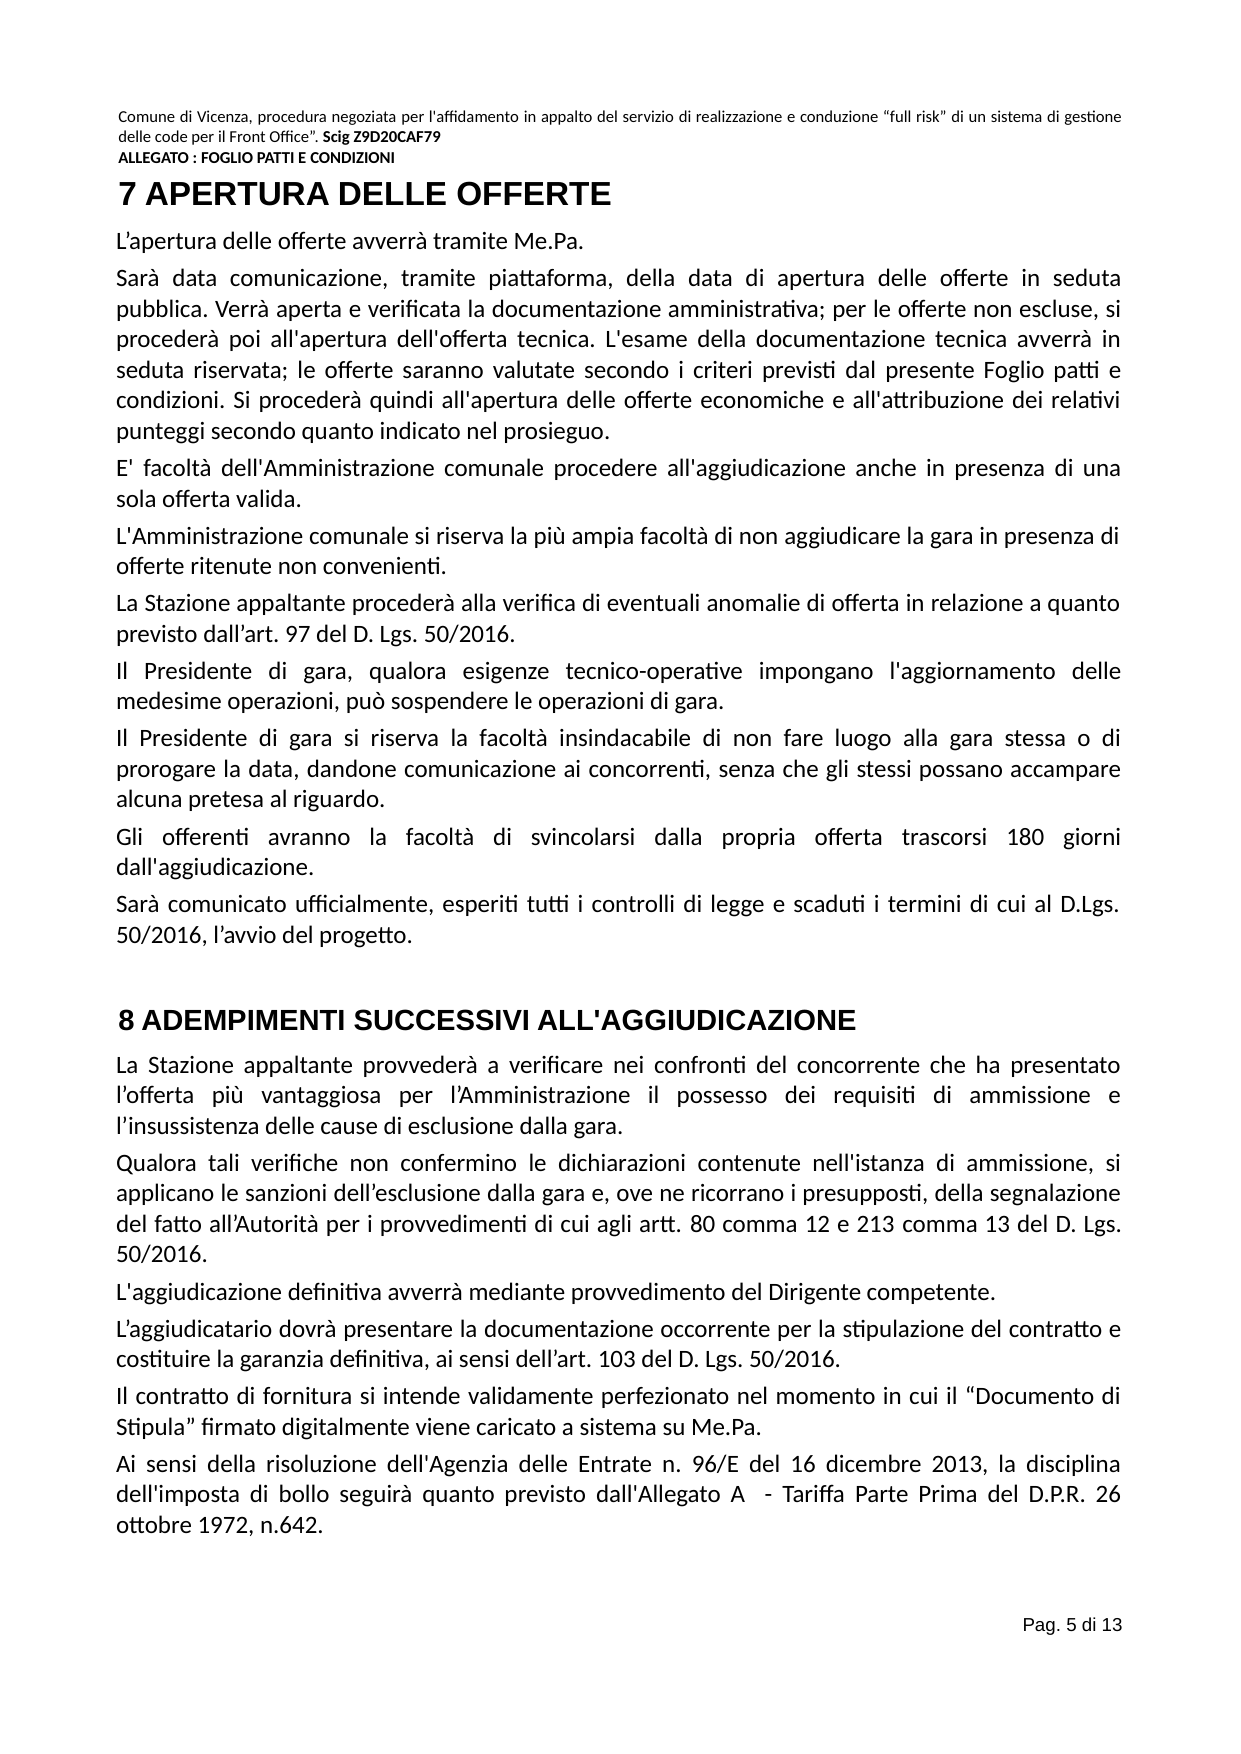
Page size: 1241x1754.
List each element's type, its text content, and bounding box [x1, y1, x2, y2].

text E' facoltà dell'Amministrazione comunale procedere all'aggiudicazione anche in presenza di una sola offerta valida. [116, 452, 1122, 513]
text Qualora tali verifiche non confermino le dichiarazioni contenute nell'istanza di ammissione, si applicano le sanzioni dell’esclusione dalla gara e, ove ne ricorrano i presupposti, della segnalazione del fatto all’Autorità per i provvedimenti di cui agli artt. 80 comma 12 e 213 comma 13 del D. Lgs. 50/2016. [116, 1147, 1122, 1269]
text Il Presidente di gara si riserva la facoltà insindacabile di non fare luogo alla gara stessa o di prorogare la data, dandone comunicazione ai concorrenti, senza che gli stessi possano accampare alcuna pretesa al riguardo. [116, 723, 1122, 814]
text La Stazione appaltante procederà alla verifica di eventuali anomalie di offerta in relazione a quanto previsto dall’art. 97 del D. Lgs. 50/2016. [116, 587, 1122, 648]
text Ai sensi della risoluzione dell'Agenzia delle Entrate n. 96/E del 16 dicembre 2013, la disciplina dell'imposta di bollo seguirà quanto previsto dall'Allegato A - Tariffa Parte Prima del D.P.R. 26 ottobre 1972, n.642. [116, 1448, 1122, 1539]
text L’aggiudicatario dovrà presentare la documentazione occorrente per la stipulazione del contratto e costituire la garanzia definitiva, ai sensi dell’art. 103 del D. Lgs. 50/2016. [116, 1313, 1122, 1374]
subtitle 7 apertura delle offerte [118, 174, 1122, 213]
text La Stazione appaltante provvederà a verificare nei confronti del concorrente che ha presentato l’offerta più vantaggiosa per l’Amministrazione il possesso dei requisiti di ammissione e l’insussistenza delle cause di esclusione dalla gara. [116, 1049, 1122, 1140]
subtitle 8 Adempimenti successivi all'aggiudicazione [118, 1002, 1122, 1036]
text L'aggiudicazione definitiva avverrà mediante provvedimento del Dirigente competente. [116, 1276, 1122, 1306]
text Sarà comunicato ufficialmente, esperiti tutti i controlli di legge e scaduti i termini di cui al D.Lgs. 50/2016, l’avvio del progetto. [116, 888, 1122, 949]
text Gli offerenti avranno la facoltà di svincolarsi dalla propria offerta trascorsi 180 giorni dall'aggiudicazione. [116, 821, 1122, 882]
text L'Amministrazione comunale si riserva la più ampia facoltà di non aggiudicare la gara in presenza di offerte ritenute non convenienti. [116, 520, 1122, 581]
text Sarà data comunicazione, tramite piattaforma, della data di apertura delle offerte in seduta pubblica. Verrà aperta e verificata la documentazione amministrativa; per le offerte non escluse, si procederà poi all'apertura dell'offerta tecnica. L'esame della documentazione tecnica avverrà in seduta riservata; le offerte saranno valutate secondo i criteri previsti dal presente Foglio patti e condizioni. Si procederà quindi all'apertura delle offerte economiche e all'attribuzione dei relativi punteggi secondo quanto indicato nel prosieguo. [116, 262, 1122, 446]
text L’apertura delle offerte avverrà tramite Me.Pa. [116, 225, 1122, 256]
text Il Presidente di gara, qualora esigenze tecnico-operative impongano l'aggiornamento delle medesime operazioni, può sospendere le operazioni di gara. [116, 655, 1122, 716]
text Il contratto di fornitura si intende validamente perfezionato nel momento in cui il “Documento di Stipula” firmato digitalmente viene caricato a sistema su Me.Pa. [116, 1380, 1122, 1441]
